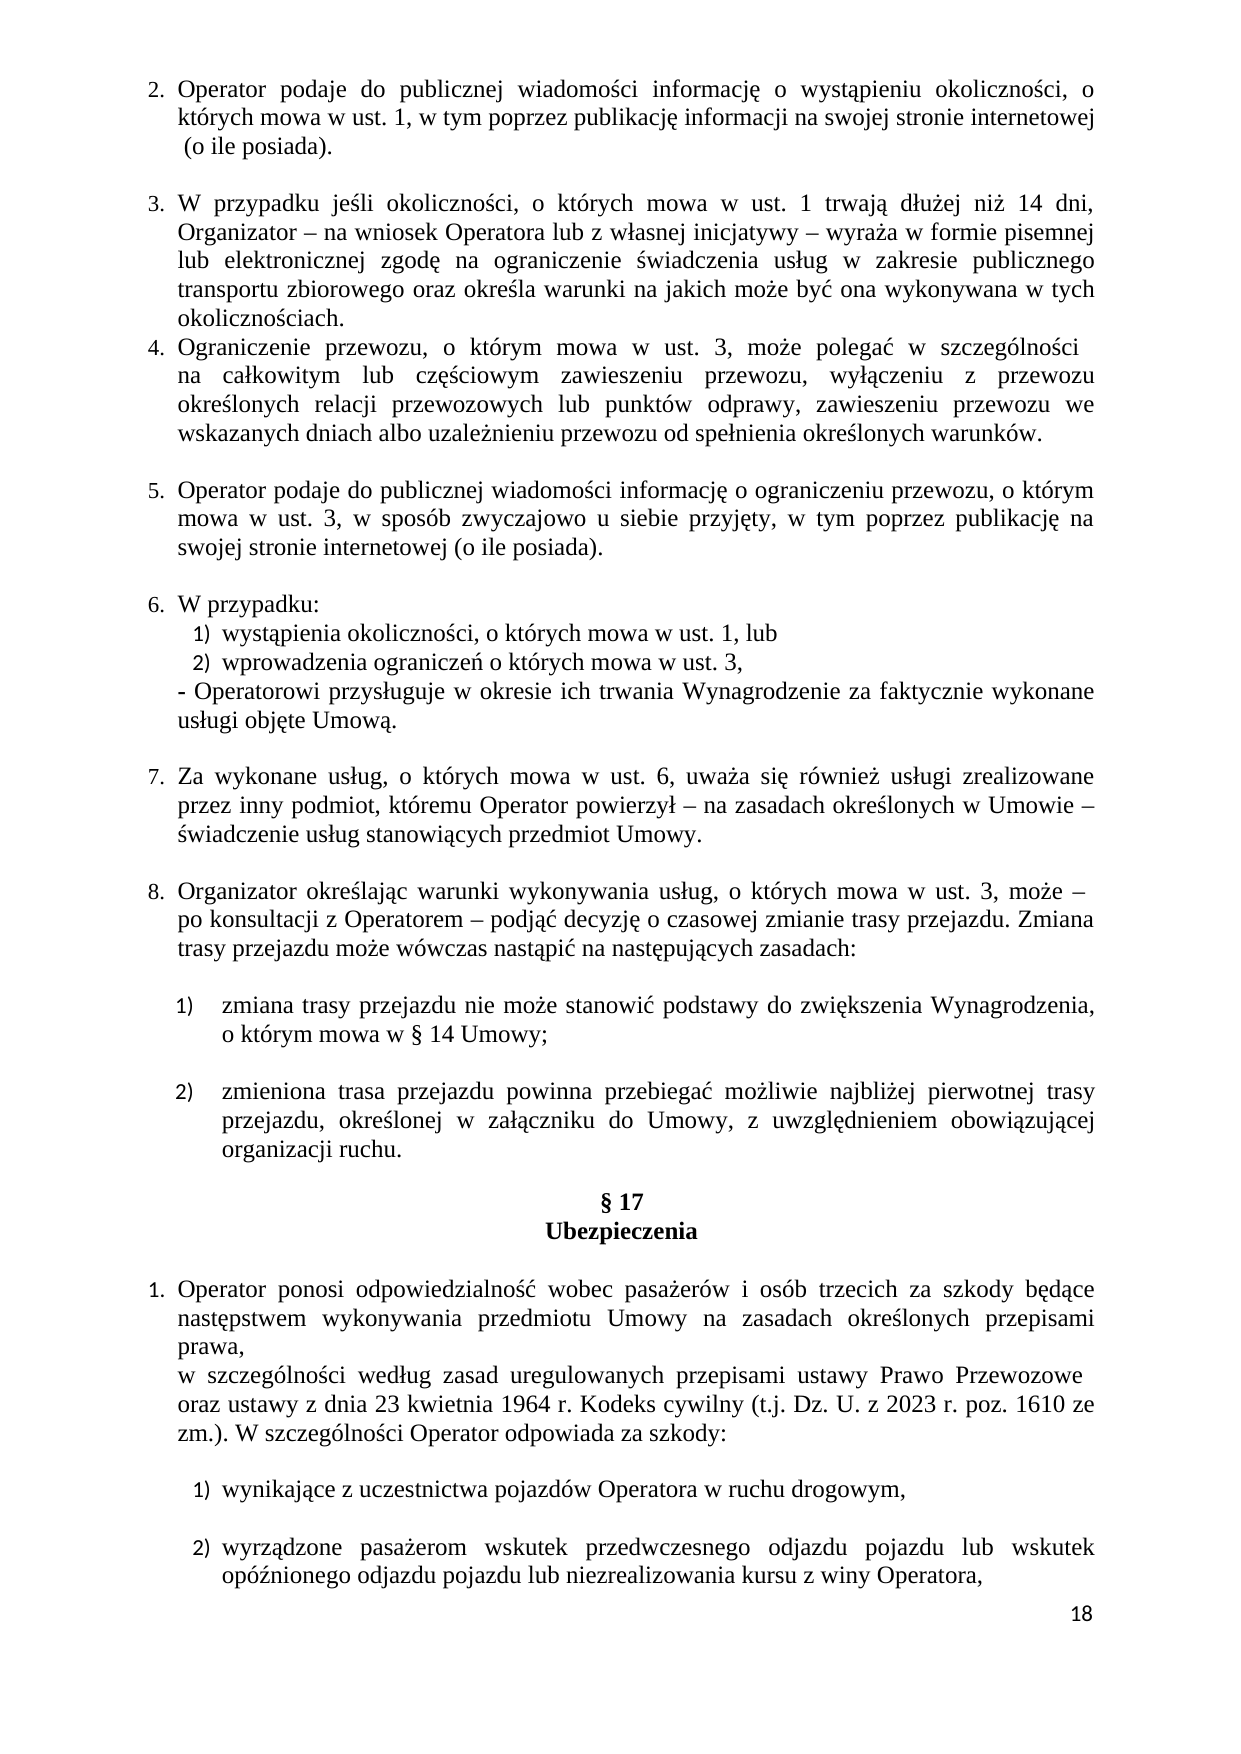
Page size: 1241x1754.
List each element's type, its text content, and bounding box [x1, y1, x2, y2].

list Ograniczenie przewozu, o którym mowa w ust. 3, może polegać w szczególności na całkowitym lub częściowym zawieszeniu przewozu, wyłączeniu z przewozu określonych relacji przewozowych lub punktów odprawy, zawieszeniu przewozu we wskazanych dniach albo uzależnieniu przewozu od spełnienia określonych warunków. [148, 332, 1096, 447]
list Operator ponosi odpowiedzialność wobec pasażerów i osób trzecich za szkody będące następstwem wykonywania przedmiotu Umowy na zasadach określonych przepisami prawa, w szczególności według zasad uregulowanych przepisami ustawy Prawo Przewozowe oraz ustawy z dnia 23 kwietnia 1964 r. Kodeks cywilny (t.j. Dz. U. z 2023 r. poz. 1610 ze zm.). W szczególności Operator odpowiada za szkody: [148, 1274, 1096, 1446]
text Ubezpieczenia [147, 1216, 1096, 1245]
text - Operatorowi przysługuje w okresie ich trwania Wynagrodzenie za faktycznie wykonane usługi objęte Umową. [177, 676, 1096, 733]
list wyrządzone pasażerom wskutek przedwczesnego odjazdu pojazdu lub wskutek opóźnionego odjazdu pojazdu lub niezrealizowania kursu z winy Operatora, [192, 1532, 1096, 1589]
list Operator podaje do publicznej wiadomości informację o ograniczeniu przewozu, o którym mowa w ust. 3, w sposób zwyczajowo u siebie przyjęty, w tym poprzez publikację na swojej stronie internetowej (o ile posiada). [148, 475, 1096, 561]
list zmieniona trasa przejazdu powinna przebiegać możliwie najbliżej pierwotnej trasy przejazdu, określonej w załączniku do Umowy, z uwzględnieniem obowiązującej organizacji ruchu. [175, 1076, 1096, 1162]
list W przypadku: [148, 589, 1096, 618]
list wynikające z uczestnictwa pojazdów Operatora w ruchu drogowym, [192, 1474, 1096, 1503]
list zmiana trasy przejazdu nie może stanowić podstawy do zwiększenia Wynagrodzenia, o którym mowa w § 14 Umowy; [175, 990, 1096, 1048]
list wystąpienia okoliczności, o których mowa w ust. 1, lub [192, 618, 1096, 647]
list wprowadzenia ograniczeń o których mowa w ust. 3, [192, 647, 1096, 676]
list Za wykonane usług, o których mowa w ust. 6, uważa się również usługi zrealizowane przez inny podmiot, któremu Operator powierzył – na zasadach określonych w Umowie – świadczenie usług stanowiących przedmiot Umowy. [148, 761, 1096, 848]
text § 17 [148, 1187, 1096, 1216]
list Organizator określając warunki wykonywania usług, o których mowa w ust. 3, może – po konsultacji z Operatorem – podjąć decyzję o czasowej zmianie trasy przejazdu. Zmiana trasy przejazdu może wówczas nastąpić na następujących zasadach: [148, 876, 1096, 962]
list W przypadku jeśli okoliczności, o których mowa w ust. 1 trwają dłużej niż 14 dni, Organizator – na wniosek Operatora lub z własnej inicjatywy – wyraża w formie pisemnej lub elektronicznej zgodę na ograniczenie świadczenia usług w zakresie publicznego transportu zbiorowego oraz określa warunki na jakich może być ona wykonywana w tych okolicznościach. [148, 188, 1096, 332]
list Operator podaje do publicznej wiadomości informację o wystąpieniu okoliczności, o których mowa w ust. 1, w tym poprzez publikację informacji na swojej stronie internetowej (o ile posiada). [148, 74, 1096, 160]
